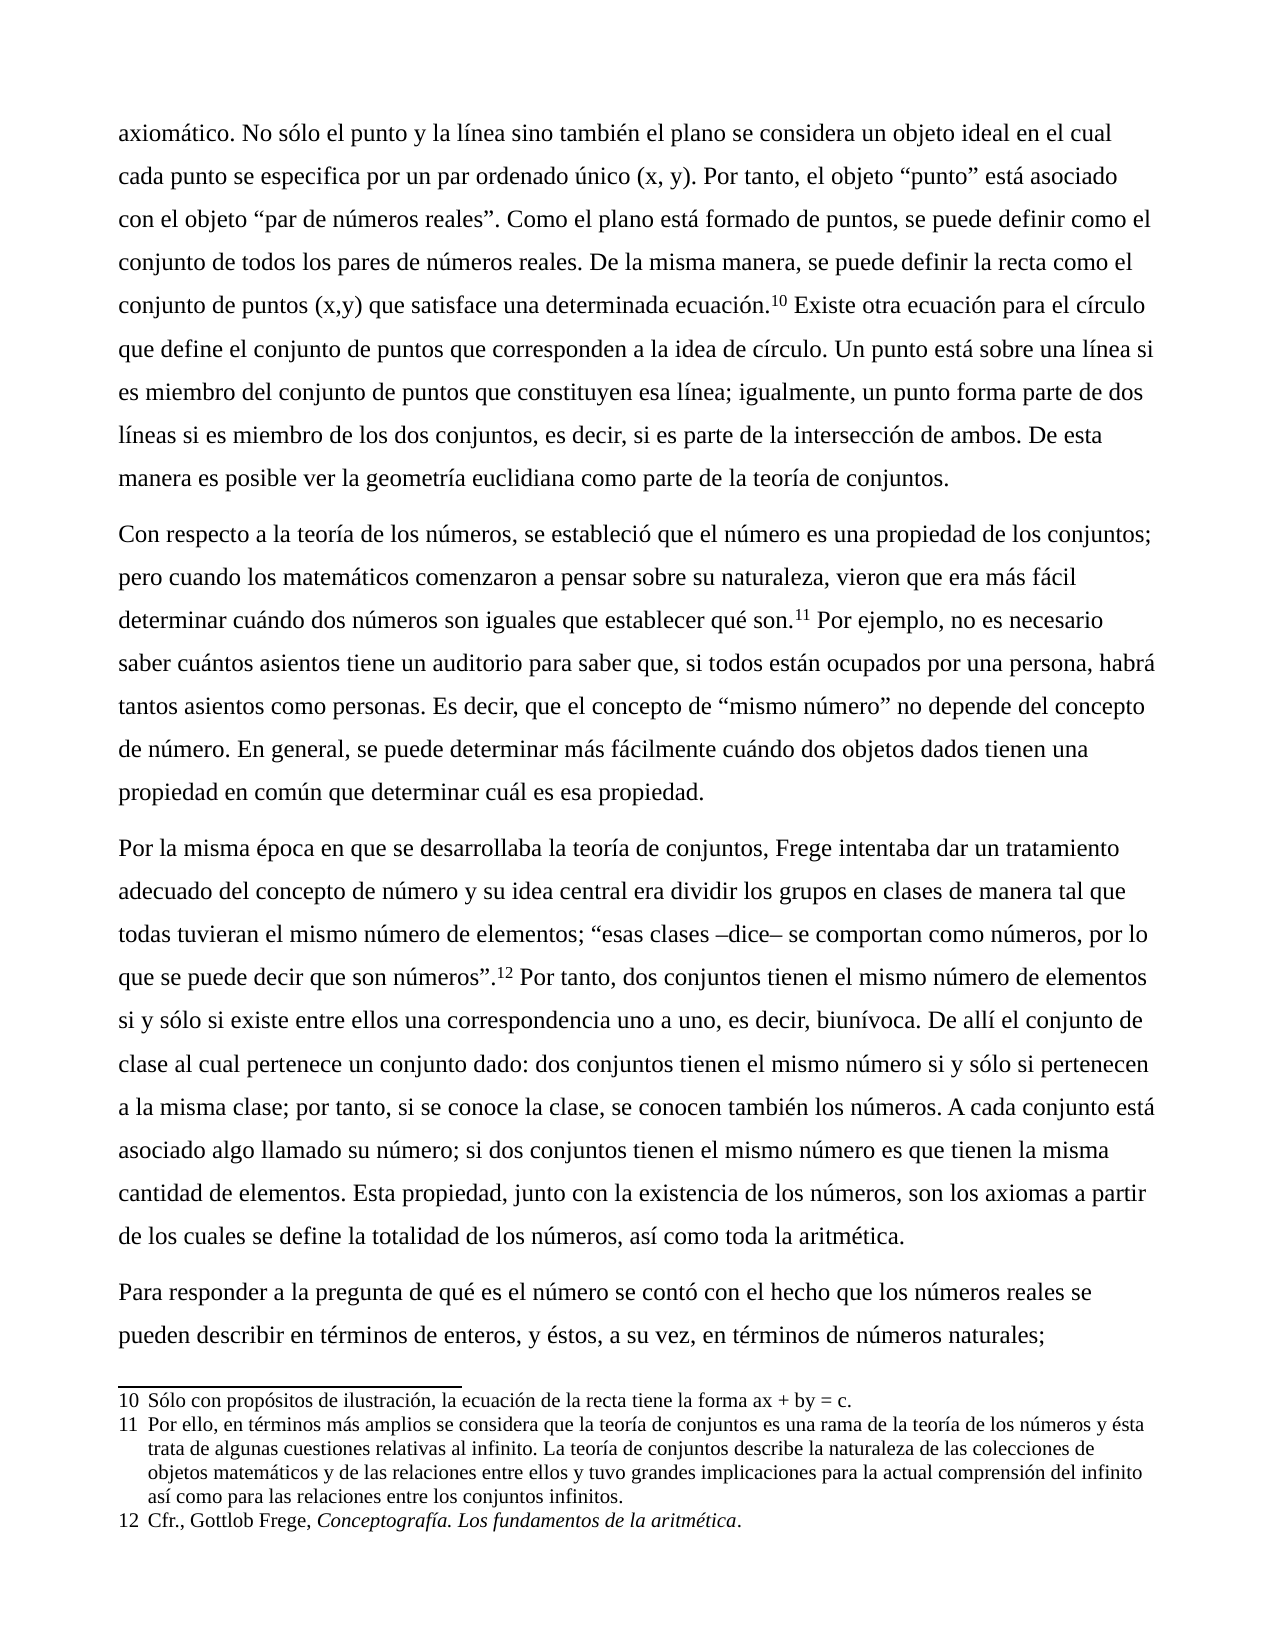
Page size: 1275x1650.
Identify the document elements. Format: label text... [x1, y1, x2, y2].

text Para responder a la pregunta de qué es el número se contó con el hecho que los números reales se pueden describir en términos de enteros, y éstos, a su vez, en términos de números naturales; [118, 1277, 1157, 1349]
text Por la misma época en que se desarrollaba la teoría de conjuntos, Frege intentaba dar un tratamiento adecuado del concepto de número y su idea central era dividir los grupos en clases de manera tal que todas tuvieran el mismo número de elementos; “esas clases –dice– se comportan como números, por lo que se puede decir que son números”. Por tanto, dos conjuntos tienen el mismo número de elementos si y sólo si existe entre ellos una correspondencia uno a uno, es decir, biunívoca. De allí el conjunto de clase al cual pertenece un conjunto dado: dos conjuntos tienen el mismo número si y sólo si pertenecen a la misma clase; por tanto, si se conoce la clase, se conocen también los números. A cada conjunto está asociado algo llamado su número; si dos conjuntos tienen el mismo número es que tienen la misma cantidad de elementos. Esta propiedad, junto con la existencia de los números, son los axiomas a partir de los cuales se define la totalidad de los números, así como toda la aritmética. [118, 833, 1157, 1250]
text Por ello, en términos más amplios se considera que la teoría de conjuntos es una rama de la teoría de los números y ésta trata de algunas cuestiones relativas al infinito. La teoría de conjuntos describe la naturaleza de las colecciones de objetos matemáticos y de las relaciones entre ellos y tuvo grandes implicaciones para la actual comprensión del infinito así como para las relaciones entre los conjuntos infinitos. [118, 1412, 1157, 1508]
text Con respecto a la teoría de los números, se estableció que el número es una propiedad de los conjuntos; pero cuando los matemáticos comenzaron a pensar sobre su naturaleza, vieron que era más fácil determinar cuándo dos números son iguales que establecer qué son. Por ejemplo, no es necesario saber cuántos asientos tiene un auditorio para saber que, si todos están ocupados por una persona, habrá tantos asientos como personas. Es decir, que el concepto de “mismo número” no depende del concepto de número. En general, se puede determinar más fácilmente cuándo dos objetos dados tienen una propiedad en común que determinar cuál es esa propiedad. [118, 519, 1157, 806]
text Sólo con propósitos de ilustración, la ecuación de la recta tiene la forma ax + by = c. [118, 1387, 1157, 1412]
text axiomático. No sólo el punto y la línea sino también el plano se considera un objeto ideal en el cual cada punto se especifica por un par ordenado único (x, y). Por tanto, el objeto “punto” está asociado con el objeto “par de números reales”. Como el plano está formado de puntos, se puede definir como el conjunto de todos los pares de números reales. De la misma manera, se puede definir la recta como el conjunto de puntos (x,y) que satisface una determinada ecuación. Existe otra ecuación para el círculo que define el conjunto de puntos que corresponden a la idea de círculo. Un punto está sobre una línea si es miembro del conjunto de puntos que constituyen esa línea; igualmente, un punto forma parte de dos líneas si es miembro de los dos conjuntos, es decir, si es parte de la intersección de ambos. De esta manera es posible ver la geometría euclidiana como parte de la teoría de conjuntos. [118, 118, 1157, 492]
text Cfr., Gottlob Frege, Conceptografía. Los fundamentos de la aritmética. [118, 1508, 1157, 1532]
